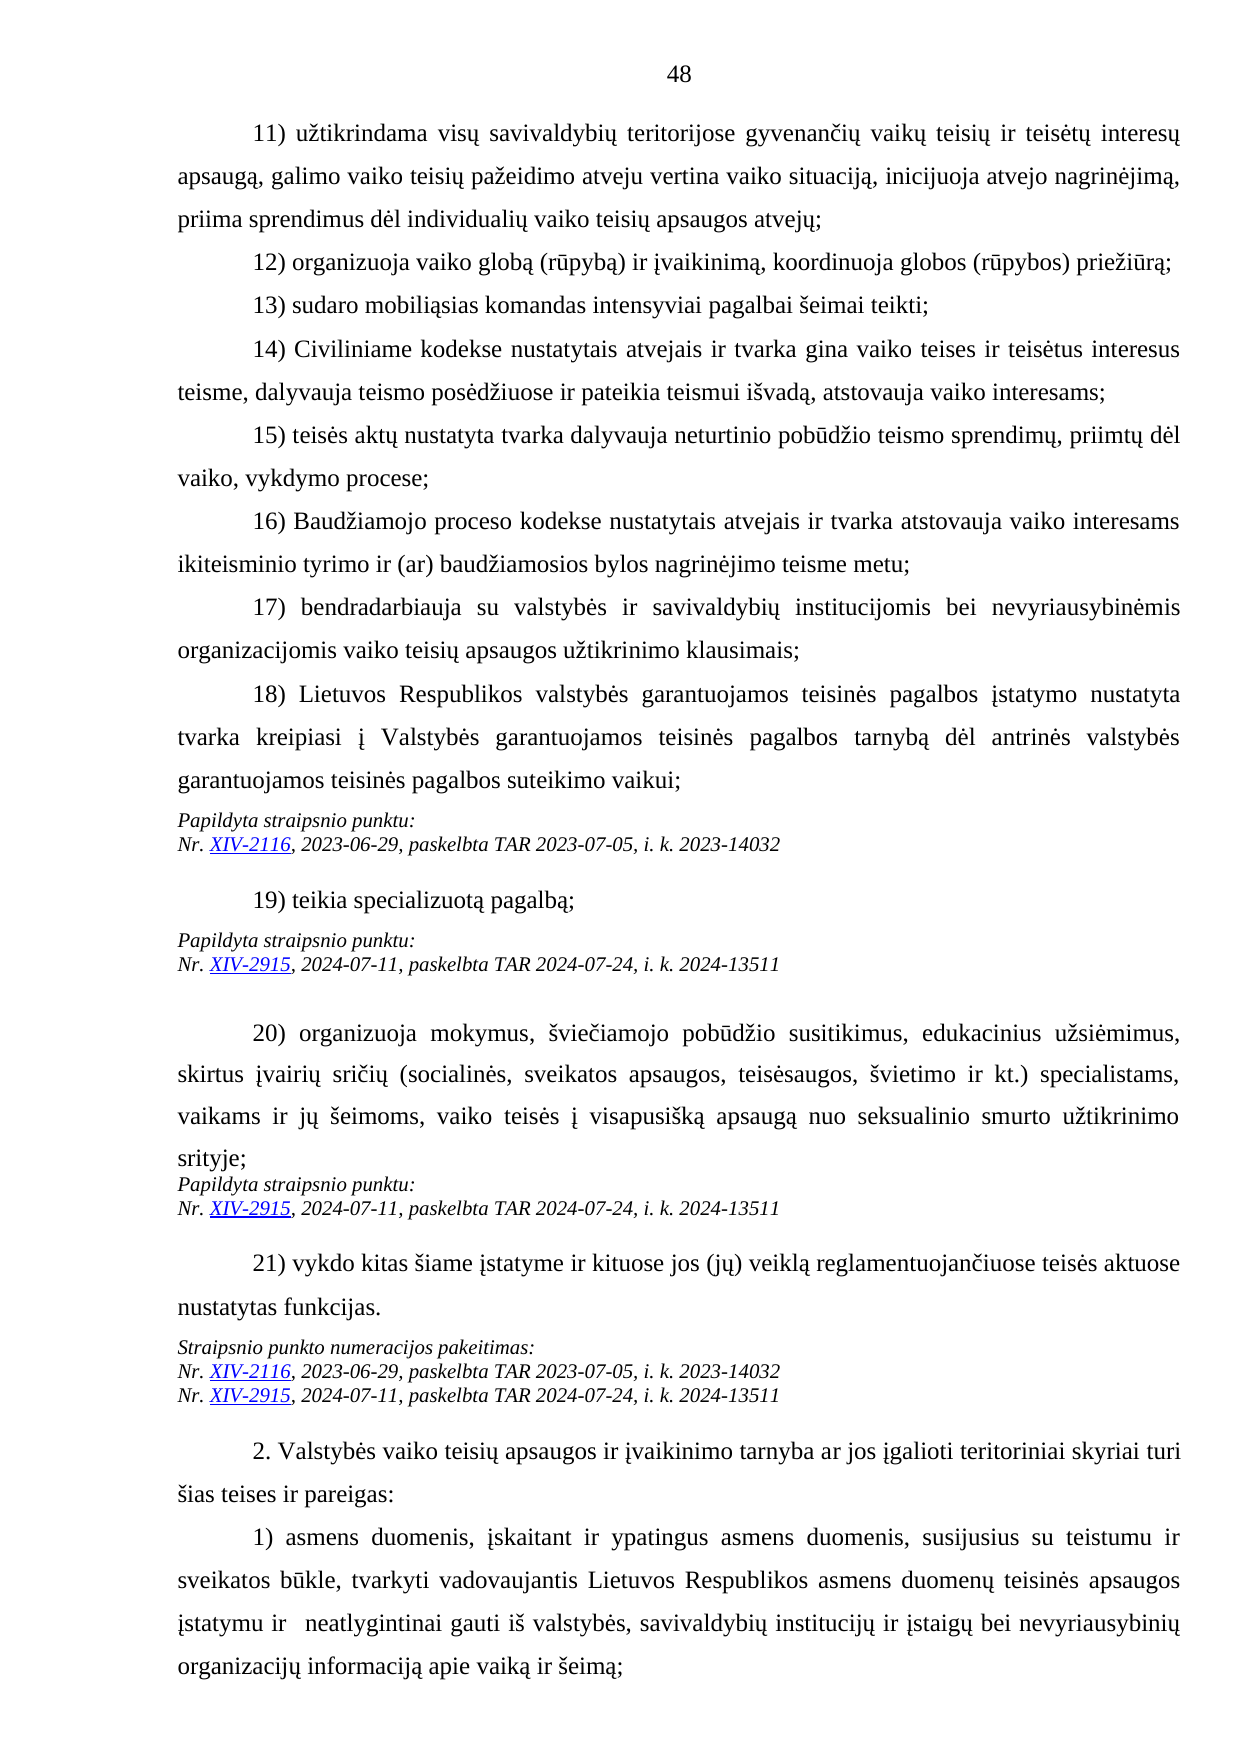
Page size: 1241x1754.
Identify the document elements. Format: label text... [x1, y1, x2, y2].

text 21) vykdo kitas šiame įstatyme ir kituose jos (jų) veiklą reglamentuojančiuose teisės aktuose nustatytas funkcijas. [177, 1248, 1181, 1320]
text Nr. XIV-2116, 2023-06-29, paskelbta TAR 2023-07-05, i. k. 2023-14032 [177, 1359, 1181, 1383]
text Straipsnio punkto numeracijos pakeitimas: [177, 1335, 1181, 1359]
text Nr. XIV-2915, 2024-07-11, paskelbta TAR 2024-07-24, i. k. 2024-13511 [177, 1383, 1181, 1407]
text 2. Valstybės vaiko teisių apsaugos ir įvaikinimo tarnyba ar jos įgalioti teritoriniai skyriai turi šias teises ir pareigas: [177, 1436, 1181, 1508]
text Nr. XIV-2116, 2023-06-29, paskelbta TAR 2023-07-05, i. k. 2023-14032 [177, 832, 1181, 856]
text 1) asmens duomenis, įskaitant ir ypatingus asmens duomenis, susijusius su teistumu ir sveikatos būkle, tvarkyti vadovaujantis Lietuvos Respublikos asmens duomenų teisinės apsaugos įstatymu ir neatlygintinai gauti iš valstybės, savivaldybių institucijų ir įstaigų bei nevyriausybinių organizacijų informaciją apie vaiką ir šeimą; [177, 1522, 1181, 1680]
text Papildyta straipsnio punktu: [177, 808, 1181, 832]
text 11) užtikrindama visų savivaldybių teritorijose gyvenančių vaikų teisių ir teisėtų interesų apsaugą, galimo vaiko teisių pažeidimo atveju vertina vaiko situaciją, inicijuoja atvejo nagrinėjimą, priima sprendimus dėl individualių vaiko teisių apsaugos atvejų; [177, 118, 1181, 233]
text 20) organizuoja mokymus, šviečiamojo pobūdžio susitikimus, edukacinius užsiėmimus, skirtus įvairių sričių (socialinės, sveikatos apsaugos, teisėsaugos, švietimo ir kt.) specialistams, vaikams ir jų šeimoms, vaiko teisės į visapusišką apsaugą nuo seksualinio smurto užtikrinimo srityje; [177, 1005, 1181, 1172]
text 13) sudaro mobiliąsias komandas intensyviai pagalbai šeimai teikti; [177, 291, 1181, 319]
text Nr. XIV-2915, 2024-07-11, paskelbta TAR 2024-07-24, i. k. 2024-13511 [177, 952, 1181, 976]
text Papildyta straipsnio punktu: [177, 1172, 1181, 1196]
text Papildyta straipsnio punktu: [177, 928, 1181, 952]
text 19) teikia specializuotą pagalbą; [177, 885, 1181, 914]
text 18) Lietuvos Respublikos valstybės garantuojamos teisinės pagalbos įstatymo nustatyta tvarka kreipiasi į Valstybės garantuojamos teisinės pagalbos tarnybą dėl antrinės valstybės garantuojamos teisinės pagalbos suteikimo vaikui; [177, 679, 1181, 794]
text 14) Civiliniame kodekse nustatytais atvejais ir tvarka gina vaiko teises ir teisėtus interesus teisme, dalyvauja teismo posėdžiuose ir pateikia teismui išvadą, atstovauja vaiko interesams; [177, 334, 1181, 406]
text 17) bendradarbiauja su valstybės ir savivaldybių institucijomis bei nevyriausybinėmis organizacijomis vaiko teisių apsaugos užtikrinimo klausimais; [177, 592, 1181, 664]
text 16) Baudžiamojo proceso kodekse nustatytais atvejais ir tvarka atstovauja vaiko interesams ikiteisminio tyrimo ir (ar) baudžiamosios bylos nagrinėjimo teisme metu; [177, 506, 1181, 578]
text 15) teisės aktų nustatyta tvarka dalyvauja neturtinio pobūdžio teismo sprendimų, priimtų dėl vaiko, vykdymo procese; [177, 420, 1181, 492]
text 12) organizuoja vaiko globą (rūpybą) ir įvaikinimą, koordinuoja globos (rūpybos) priežiūrą; [177, 247, 1181, 276]
text Nr. XIV-2915, 2024-07-11, paskelbta TAR 2024-07-24, i. k. 2024-13511 [177, 1196, 1181, 1220]
